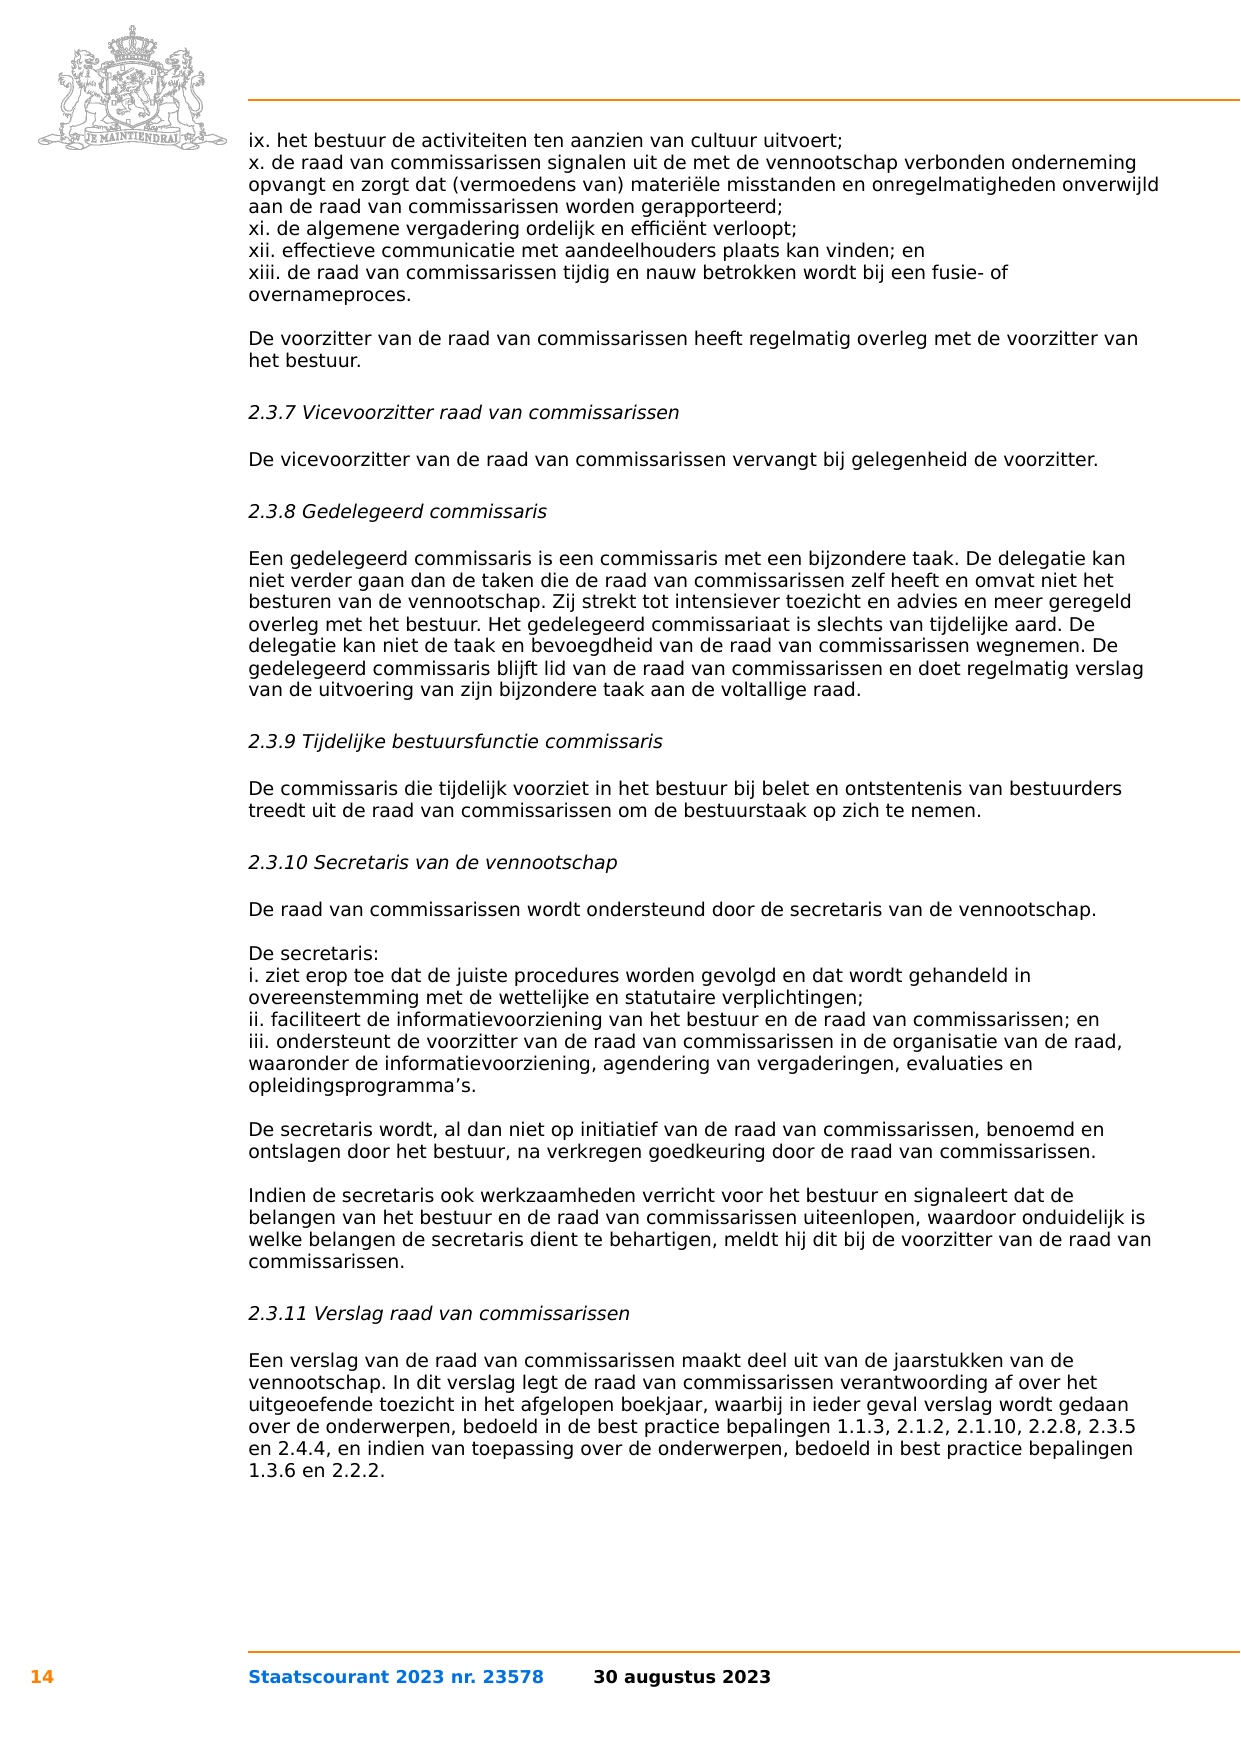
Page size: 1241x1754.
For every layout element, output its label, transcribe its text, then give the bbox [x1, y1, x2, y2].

text De secretaris: [248, 943, 1163, 965]
subtitle 2.3.11 Verslag raad van commissarissen [248, 1303, 1163, 1324]
subtitle 2.3.7 Vicevoorzitter raad van commissarissen [248, 402, 1163, 423]
subtitle 2.3.9 Tijdelijke bestuursfunctie commissaris [248, 731, 1163, 753]
text De vicevoorzitter van de raad van commissarissen vervangt bij gelegenheid de voorzitter. [248, 448, 1163, 471]
text De voorzitter van de raad van commissarissen heeft regelmatig overleg met de voorzitter van het bestuur. [248, 328, 1163, 372]
text Een gedelegeerd commissaris is een commissaris met een bijzondere taak. De delegatie kan niet verder gaan dan de taken die de raad van commissarissen zelf heeft en omvat niet het besturen van de vennootschap. Zij strekt tot intensiever toezicht en advies en meer geregeld overleg met het bestuur. Het gedelegeerd commissariaat is slechts van tijdelijke aard. De delegatie kan niet de taak en bevoegdheid van de raad van commissarissen wegnemen. De gedelegeerd commissaris blijft lid van de raad van commissarissen en doet regelmatig verslag van de uitvoering van zijn bijzondere taak aan de voltallige raad. [248, 547, 1163, 701]
text De secretaris wordt, al dan niet op initiatief van de raad van commissarissen, benoemd en ontslagen door het bestuur, na verkregen goedkeuring door de raad van commissarissen. [248, 1119, 1163, 1163]
picture [38, 25, 227, 150]
text Een verslag van de raad van commissarissen maakt deel uit van de jaarstukken van de vennootschap. In dit verslag legt de raad van commissarissen verantwoording af over het uitgeoefende toezicht in het afgelopen boekjaar, waarbij in ieder geval verslag wordt gedaan over de onderwerpen, bedoeld in de best practice bepalingen 1.1.3, 2.1.2, 2.1.10, 2.2.8, 2.3.5 en 2.4.4, en indien van toepassing over de onderwerpen, bedoeld in best practice bepalingen 1.3.6 en 2.2.2. [248, 1349, 1163, 1481]
text ii. faciliteert de informatievoorziening van het bestuur en de raad van commissarissen; en [248, 1009, 1163, 1031]
text De commissaris die tijdelijk voorziet in het bestuur bij belet en ontstentenis van bestuurders treedt uit de raad van commissarissen om de bestuurstaak op zich te nemen. [248, 778, 1163, 822]
subtitle 2.3.10 Secretaris van de vennootschap [248, 852, 1163, 874]
text iii. ondersteunt de voorzitter van de raad van commissarissen in de organisatie van de raad, waaronder de informatievoorziening, agendering van vergaderingen, evaluaties en opleidingsprogramma’s. [248, 1031, 1163, 1097]
subtitle 2.3.8 Gedelegeerd commissaris [248, 501, 1163, 522]
text xiii. de raad van commissarissen tijdig en nauw betrokken wordt bij een fusie- of overnameproces. [248, 262, 1163, 306]
text i. ziet erop toe dat de juiste procedures worden gevolgd en dat wordt gehandeld in overeenstemming met de wettelijke en statutaire verplichtingen; [248, 965, 1163, 1009]
text ix. het bestuur de activiteiten ten aanzien van cultuur uitvoert; [248, 130, 1163, 152]
text Indien de secretaris ook werkzaamheden verricht voor het bestuur en signaleert dat de belangen van het bestuur en de raad van commissarissen uiteenlopen, waardoor onduidelijk is welke belangen de secretaris dient te behartigen, meldt hij dit bij de voorzitter van de raad van commissarissen. [248, 1185, 1163, 1273]
text De raad van commissarissen wordt ondersteund door de secretaris van de vennootschap. [248, 899, 1163, 921]
text x. de raad van commissarissen signalen uit de met de vennootschap verbonden onderneming opvangt en zorgt dat (vermoedens van) materiële misstanden en onregelmatigheden onverwijld aan de raad van commissarissen worden gerapporteerd; [248, 152, 1163, 218]
text xii. effectieve communicatie met aandeelhouders plaats kan vinden; en [248, 240, 1163, 262]
text xi. de algemene vergadering ordelijk en efficiënt verloopt; [248, 218, 1163, 240]
